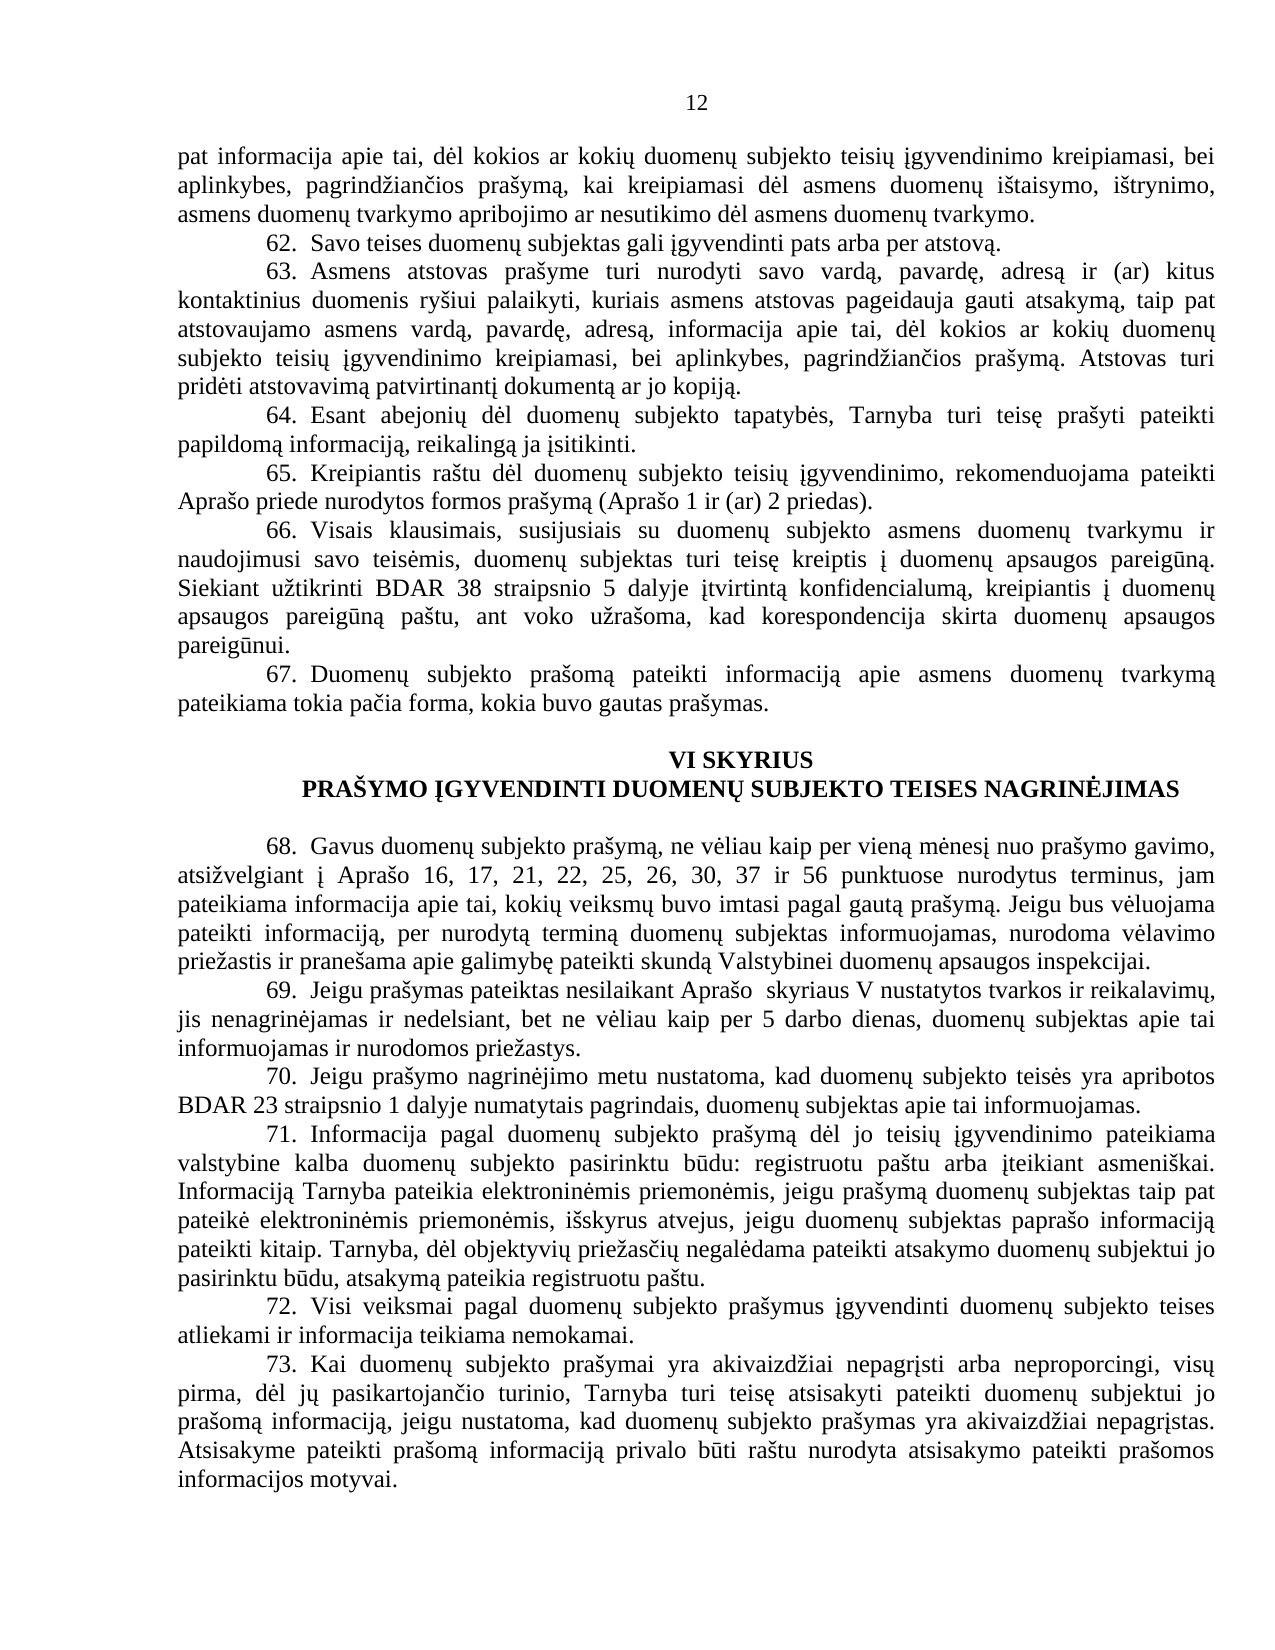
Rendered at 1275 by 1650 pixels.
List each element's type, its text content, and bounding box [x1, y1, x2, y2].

text 64. Esant abejonių dėl duomenų subjekto tapatybės, Tarnyba turi teisę prašyti pateikti papildomą informaciją, reikalingą ja įsitikinti. [177, 400, 1216, 458]
text 65. Kreipiantis raštu dėl duomenų subjekto teisių įgyvendinimo, rekomenduojama pateikti Aprašo priede nurodytos formos prašymą (Aprašo 1 ir (ar) 2 priedas). [177, 458, 1216, 515]
text 73. Kai duomenų subjekto prašymai yra akivaizdžiai nepagrįsti arba neproporcingi, visų pirma, dėl jų pasikartojančio turinio, Tarnyba turi teisę atsisakyti pateikti duomenų subjektui jo prašomą informaciją, jeigu nustatoma, kad duomenų subjekto prašymas yra akivaizdžiai nepagrįstas. Atsisakyme pateikti prašomą informaciją privalo būti raštu nurodyta atsisakymo pateikti prašomos informacijos motyvai. [177, 1349, 1216, 1493]
text PRAŠYMO ĮGYVENDINTI DUOMENŲ SUBJEKTO TEISES NAGRINĖJIMAS [177, 774, 1216, 803]
text 70. Jeigu prašymo nagrinėjimo metu nustatoma, kad duomenų subjekto teisės yra apribotos BDAR 23 straipsnio 1 dalyje numatytais pagrindais, duomenų subjektas apie tai informuojamas. [177, 1061, 1216, 1119]
text 68. Gavus duomenų subjekto prašymą, ne vėliau kaip per vieną mėnesį nuo prašymo gavimo, atsižvelgiant į Aprašo 16, 17, 21, 22, 25, 26, 30, 37 ir 56 punktuose nurodytus terminus, jam pateikiama informacija apie tai, kokių veiksmų buvo imtasi pagal gautą prašymą. Jeigu bus vėluojama pateikti informaciją, per nurodytą terminą duomenų subjektas informuojamas, nurodoma vėlavimo priežastis ir pranešama apie galimybę pateikti skundą Valstybinei duomenų apsaugos inspekcijai. [177, 831, 1216, 975]
text 72. Visi veiksmai pagal duomenų subjekto prašymus įgyvendinti duomenų subjekto teises atliekami ir informacija teikiama nemokamai. [177, 1291, 1216, 1349]
text 63. Asmens atstovas prašyme turi nurodyti savo vardą, pavardę, adresą ir (ar) kitus kontaktinius duomenis ryšiui palaikyti, kuriais asmens atstovas pageidauja gauti atsakymą, taip pat atstovaujamo asmens vardą, pavardę, adresą, informacija apie tai, dėl kokios ar kokių duomenų subjekto teisių įgyvendinimo kreipiamasi, bei aplinkybes, pagrindžiančios prašymą. Atstovas turi pridėti atstovavimą patvirtinantį dokumentą ar jo kopiją. [177, 256, 1216, 400]
text 69. Jeigu prašymas pateiktas nesilaikant Aprašo skyriaus V nustatytos tvarkos ir reikalavimų, jis nenagrinėjamas ir nedelsiant, bet ne vėliau kaip per 5 darbo dienas, duomenų subjektas apie tai informuojamas ir nurodomos priežastys. [177, 975, 1216, 1061]
text 62. Savo teises duomenų subjektas gali įgyvendinti pats arba per atstovą. [177, 228, 1216, 256]
text VI SKYRIUS [177, 745, 1216, 774]
text 66. Visais klausimais, susijusiais su duomenų subjekto asmens duomenų tvarkymu ir naudojimusi savo teisėmis, duomenų subjektas turi teisę kreiptis į duomenų apsaugos pareigūną. Siekiant užtikrinti BDAR 38 straipsnio 5 dalyje įtvirtintą konfidencialumą, kreipiantis į duomenų apsaugos pareigūną paštu, ant voko užrašoma, kad korespondencija skirta duomenų apsaugos pareigūnui. [177, 515, 1216, 659]
text 71. Informacija pagal duomenų subjekto prašymą dėl jo teisių įgyvendinimo pateikiama valstybine kalba duomenų subjekto pasirinktu būdu: registruotu paštu arba įteikiant asmeniškai. Informaciją Tarnyba pateikia elektroninėmis priemonėmis, jeigu prašymą duomenų subjektas taip pat pateikė elektroninėmis priemonėmis, išskyrus atvejus, jeigu duomenų subjektas paprašo informaciją pateikti kitaip. Tarnyba, dėl objektyvių priežasčių negalėdama pateikti atsakymo duomenų subjektui jo pasirinktu būdu, atsakymą pateikia registruotu paštu. [177, 1119, 1216, 1291]
text 67. Duomenų subjekto prašomą pateikti informaciją apie asmens duomenų tvarkymą pateikiama tokia pačia forma, kokia buvo gautas prašymas. [177, 659, 1216, 716]
text pat informacija apie tai, dėl kokios ar kokių duomenų subjekto teisių įgyvendinimo kreipiamasi, bei aplinkybes, pagrindžiančios prašymą, kai kreipiamasi dėl asmens duomenų ištaisymo, ištrynimo, asmens duomenų tvarkymo apribojimo ar nesutikimo dėl asmens duomenų tvarkymo. [177, 141, 1216, 228]
